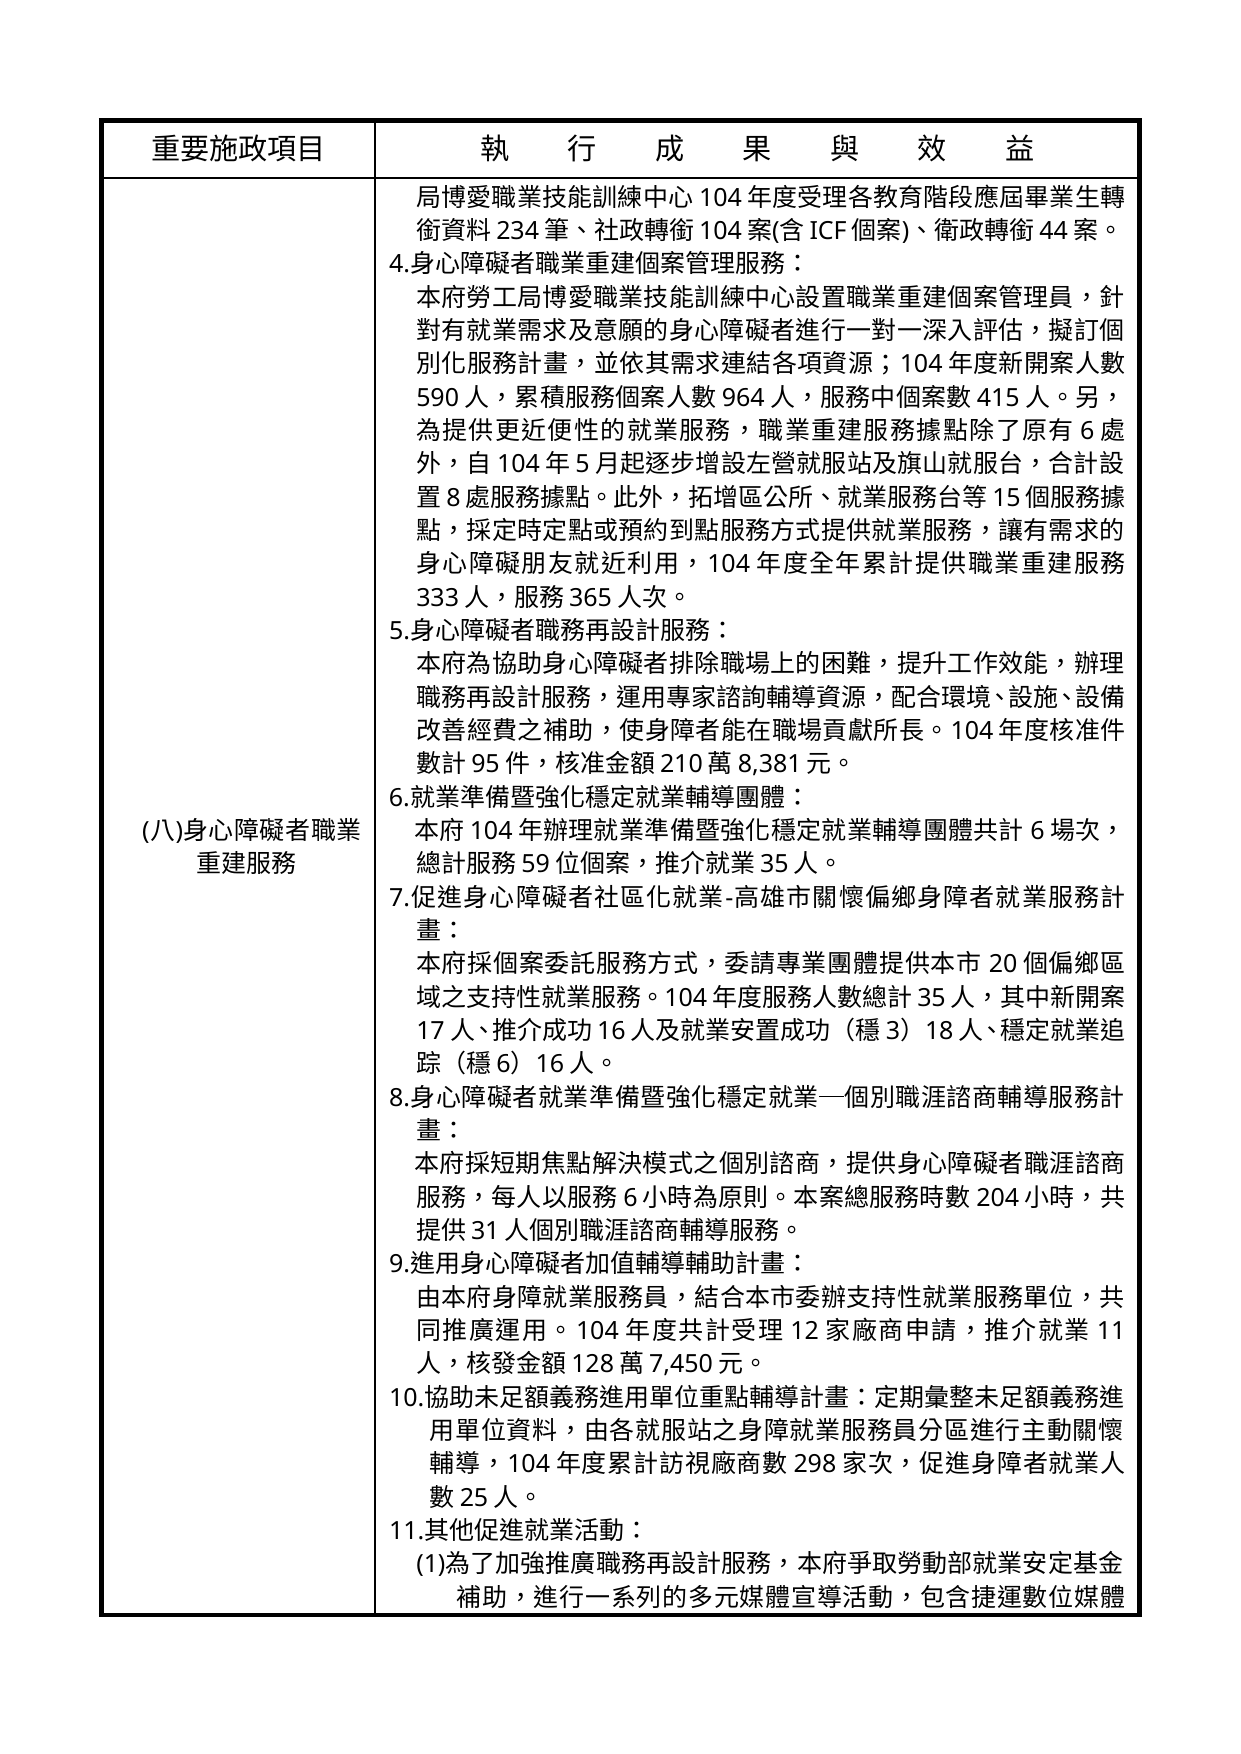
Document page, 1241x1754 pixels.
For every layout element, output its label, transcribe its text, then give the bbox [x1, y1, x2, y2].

table_header 執 行 成 果 與 效 益 [376, 123, 1137, 177]
table_cell 壹、勞工組訓及教育輔導 一、勞工組訓 (一)加強輔導工會組織 (二)模範勞工選拔及表揚 二、勞工教育輔導 (一)輔導各級工會暨相關團體辦理勞工教育訓練 (二)多元化辦理勞工教育，擴大參與層面 貳、勞工福利暨社會保險 一、推行社會保險 (一)全民健康保險補助 (二)勞工保險補助 二、輔導本市企業組織職工福利委員會暨會務運作 三、辦理勞工職業災害慰問及個案管理服務 (一)核發勞工職業災害慰問金 (二)辦理職業災害勞工個案管理服務 四、補助本市各事業單位辦理托兒設施、措施 五、志願服務工作 六、提供社會住宅－勞工住宅租賃 參、勞工行政 一、高雄市勞工權益基金(涉訟補助) 二、勞資爭議調處 三、性別工作平等 四、加強勞工退休準備金提撥及查核 五、加強勞動基準勞動檢查及法令宣導 六、提高勞工安全衛生意識與加強安全衛生宣導 七、勞動檢查 肆、勞工福利及職業訓練 一、勞工福利 (一)勞工博物館 (二)開辦勞工大學 (三)勞工教育生活中心住宿服務 (四)加強辦理外籍勞工管理 (五)內政部外籍配偶照顧輔導基金 二、職業訓練、就業輔導及技能檢定 (一)公費培訓職前訓練計畫－協助失業勞工培訓就業技能，促進就業 (二)就業安定基金補助地方政府辦理失業者職業訓練－因應區域計畫，針對產業發展趨勢，擬定相關人才培訓計劃 (三)建構多元化之就業服務平台－善用資源，提供全面性、完整性之就業服務，達到勞資雙方求職求才之就業媒合績效 (四)本市提升大專以上青年就業計畫 (五)辦理防治就業歧視及性別平等宣導活動－落實推動就業歧視防治及性別平等業務，以達到普遍宣導與預防效果，推動就業機會平等之理念 (六)公部門臨時工作機會 (七)資遣通報－查核業者通報之正確性 (八)就業安定基金 (九)查處不實廣告及扣留證件保證金與財物 三、身心障礙者促進就業與職業訓練 (一)定額進用業務 (二)超額進用身心障礙者獎勵金核發 (三)身心障礙者創業貸款業務 (四)身心障礙者自力更生補助業務 (五)身心障礙者創業輔導 (六)庇護性就業 (七)庇護商品行銷 (八)身心障礙者職業重建服務 (九)視障者就業服務 (十)辦理身心障礙者職業訓練業務 [104, 179, 374, 1613]
table_header 重要施政項目 [104, 123, 374, 177]
table_cell 1.輔導本市各類型工會發展及協助籌組工會 (1)為健全工會組織功能，運用各級工會會議場合加強宣導，並指派專責人員加強輔導工會運作。 (2)協助本市勞工依工會法第11條規定籌組工會，104年度成立4家企業工會：鋼堡科技股份有限公司企業工會、中宇環保工程股份有限公司企業工會、高群裝卸股份有限公司企業工會、臺灣港務股份有限公司關係企業工會。3家職業工會：高雄市民俗鬆筋服務人員職業工會、高雄市企劃專案從業人員職業工會、高雄市廟宇剪粘人員工會。4家產業工會: 台灣文化創意產業工會、高雄市石油產業工會、台灣長期照顧服務產業工會及中華網路行銷教育推廣產業工會。共計輔導籌組11家工會成立。 2.加強督導本市現有各產職業工會，確實發揮組織功能。 (1)為了解本市各級工會運作情形，適時解決工會各項爭議，由本府指派相關人員列席本市各級工會會議。104年度輔導本市各級工會召開會員（代表）大會680會次、理事會2,081會次、監事會1,925會次，合計4,686會次。 (2)督導本市各級產職企工會按季填報會員動態統計表，另勞工局自行開發建置工會網路資訊管理系統，輔導各工會於系統建置基本資料、線上申請法定會議及上傳各項會議紀錄，俾以掌握工會組織概況，至104年12月底，已有858家工會使用。 (3)積極輔導未運作工會歩入常軌，達到精進工會組織業務輔導成效。 3.辦理本市104年績優工會會務評鑑 104年績優工會計有77家企、產、職業工會向本府提出參選，經初評、實地評鑑及總評會議程序，評選出績優工會37家及勤進工會3家，預定於105年五一勞動活動系列中公開表揚。 辦理本市104年模範勞工選拔及表揚業務 1.本府研訂「高雄市104年模範勞工選拔及表揚實施計畫」及選拔標準，由本府勞工局成立評選委員會，決定本市104年度模範勞工55名當選名單。 2.於104年4月26日假高雄展覽館辦理「高雄市104年模範勞工表揚活動」，由陳菊市長親臨授獎，並與模範勞工合影留念。 3.於104年9月14日至18日假北越地區辦理「高雄市104年模範勞工國外旅遊活動」，模範勞工及眷屬共計70人參加，活動圓滿順利，成效良好。 補助各級工會組織辦理勞工教育計畫或活動 1.為輔導各級工會辦理勞工教育訓練，加強政府與本市各級工會間之互動關係及達成業務政令之宣導，104年度辦理「輔導工會組織辦理勞工教育訓練活動宣導會」，計有400人參加，成效頗佳。 2.104年度計補助勞工教育輔導經費新台幣1,048萬6,522元；其中補助各工會聯合組織9場次，基層工會247場次，共計256場次活動，執行率達99.66％。 3.補助高雄市總工會、高雄市產業總工會與基層工會聯合發行勞工刊物，提供工會會務訊息及相關政策資訊。 1.推動高中職勞動法制教育，鼓勵本市各高職學校開設勞動法課程，104年度辦理高中職「勞動法制教育」巡迴演講38所學校、66場次。 2.擴大勞工教育參與層面 (1)與高雄電台合製「我愛高雄－空中勞工局」節目，每週三下午4:00~4:40播出，除邀請業務相關單位宣導活動及政令，談論工時、工資、失業給付、勞工退休金、勞保常識、職業訓練、工廠安全衛生、職災勞工主動服務、性別平權及防範性騷擾等議題外，也邀請勞工朋友、職場達人分享職場經驗。 (2)104年度計發行高市勞工月刊12期，每期發行1.9萬份、年度合輯2,000本，並以電子報方式傳送訂閱民眾，呈現勞工權益法規、職災防範、勞動文化、勞工保險給付、就業案例分享等內容，利用活潑、生動的報導內容向民眾推廣勞動法規與勞政作為，促進民眾瞭解自身工作權益。 賡續辦理本市全民健康保險補助積欠款還款計畫。 1.賡續辦理本市勞工保險補助積欠款還款計畫。 2.104年度配合勞動部辦理勞保法令、職災保險及就業保險宣導會，計250人參加。 輔導事業單位成立職工福利委員會及運作相關事宜 1.104年度輔導職工福利機構會務運作，計1,728件次。 2.備查104年度預算書400件、103年度決算書374件、輔導主委改選198件、成立福委會及轉入本市或變更地址39件，其他項目為會議紀錄、開會通知、委員變更717件。 3.104年度舉辦事業單位福利機構職工福利法令研習會1場次，計391人參加，綜合座談發言及會後詢問問題踴躍。 104年度受理職災勞工死亡及失能者申請本市職災慰問金共計核發254件，新台幣1,748萬元。 1.配合勞動部職業安全衛生署推動職業災害勞工個案主動服務計畫，104年度服務261位個案，提供職災勞工及家屬心理支持與社會適應。 2.主動服務關懷職災個案並提供諮詢，104年度提供職災權益諮詢1萬5,518人次、轉介法律協助5人次、經濟補助310人次、勞資爭議協處144人次、復工協商39人次、轉介職傷中心3人次、轉介兒少福利5人次、轉介職能復健6人次、職業重建20人次、關懷支持1萬5,984人次、其他625人次，共計3萬2,659人次。 1.為加強推動性別工作平權政策，協助雇主辦理托兒設施或托兒措施，解決員工托兒問題，穩定勞動生產力，本府104年度補助轄內250人以上事業單位建立托兒設施或措施共計11家，補助金額520,000元，期能透過事業單位開辦托育機構，提高托幼資源的可近性。 2.104年3月8日推出「好神托APP」，並完成Android版及iOS版上架，將本市轄內公私立的托嬰中心、幼兒園、課後照顧中心等資訊整合，並借助智慧型裝置GPS功能，輔以定期更新各機構近期內主管機關評鑑成績，協助使用者輕鬆找到最適合的托兒機構，也提供撫育0~12歲的幼兒家庭相關社會福利、勞工保險給付等資訊。 1.本府期透過志願服務人員協助，解決人力不足問題，以擴大服務層面，提昇政府服務品質，志工協助推展勞工福利、勞政事務之相關業務，服務項目有申請勞資爭議協調、調解、司法救濟程序時輔助，推展各項身心障礙者職業訓練與就業輔導業務；支援協助勞工局訓練就業中心及所屬各就業服務站辦理職業訓練及就業服務工作；輔導、促進失業勞工再就業；推展勞工各項福利服務業務。 2.志工招募成果： 1.本府為協助本市勞工解決居住問題，特別提供復興西區國宅90戶及前峰東區84戶，共計174戶社會住宅，供本市弱勢勞工低價承租。 2.104年度租金收入約計691萬元，並辦理承租戶申請租宅修繕約68戶次及修繕費用計約127萬3,880元。 針對受僱於本市事業單位之工會幹部或勞工提供以下補助： 1.補助工會幹部及個案勞工遭資方解僱，為確認僱傭關係存在，經依勞資爭議處理法調解不成立或調解成立聲請強制執行遭法院裁定駁回於訴訟期間之律師費、裁判費及生活費用。 2.補助工會幹部及個案勞工為確認僱傭關係存在以外之其他勞資爭議事件致權益受損，經依勞資爭議處理法調解不成立或調解成立聲請強制執行遭法院裁定駁回，於訴訟期間之律師費及裁判費。 3.104年度申請70案，通過60案，補助人數91人，補助經費347萬698元；103年度申請72案，通過67案，補助人數89人，補助經費318萬326元。104年度申請案件雖較103年度減少2案，通過補助案件減少7案，然補助人數增加2人，補助經費亦增加30萬元左右，顯示民眾經由權益基金補助爭取自身之勞動權益，並減輕民眾於涉訟期間對於頓失經濟收入來源之壓力與恐懼。 4.另本府倘遇勞工於調解不成立之案件，均適時宣導向法律扶助基金會申請補助之資訊，供當事人選擇政府訴訟扶助方式以減輕權益基金之負擔。 104年受理勞資爭議案件統計表 1.爭議類別 2.處理方式 3.勞資爭議線上申請案件自101年3月15日實施，迄今共受理2,465件。101年度計有385件，102年度計有594件，103年度計有734件，104年度迄今計有752件，所占比率呈上升趨勢。 1.為促進女性勞動權益，提升勞動環境品質，本府勞工局104年度特針對本市轄內女性勞動力密集的行業實施高密度之專案檢查，如航空業、百貨公司從業人員、幼兒園等，共計實施9組指定行業專案檢查，共計實施797家。 2.104年度防制就業歧視促進性別平等宣導活動：為鼓勵事業單位積極落實性別工作平等法，針對本市事業單位辦理10場宣導會，協助勞動部辦理1場，共計辦理11場，達到消除性別歧視、性別工作權的實質平等。 3.配合勞動部，104年度本府協助所屬訓練就業中心現場就業媒合活動，進行就業歧視、性別工作平等及性騷擾防治措施宣導活動計12場次，宣導740人次。 1.主動稽查本市轄區已依法開戶但未按月提撥催繳家數，計5,654家。 2.本市事業單位辦理無舊制暨結清註銷與繼續提撥勞工退休準備金專戶者，計713件；另核辦勞工退休準備金監督委員會相關變更及退休金給付等計1,755件。 為督促事業單位確實依勞動基準法規定辦理，保障勞工權益，104年度實施「養護機構」、「物業管理」、「保全業」、「幼兒園」、「建教生合作」、「勞動派遣」、「危險物品運輸業」等多項專案勞動檢查；另針對事業單位易違法情事(如：超時工作、未給加班費、未給例假等)規劃「新聞媒體業」、「護理之家」等多項自主勞動檢查；並會同其他機關聯合稽查(社會局公共安全專案、監理所遊覽車工時查核、教育局建教生訪查等)及受理民眾檢舉實施勞動檢查共計查核2,977件。104年度勞動基準法裁處罰鍰案件計828家次(已扣撤銷)，罰鍰金額3,253萬2,000元。 2.104年度針對時事主題、勞動基準法(含新工時因應、舊制勞工退休準備金足額提撥相關修法規定)、勞工安全衛生宣導等規劃辦理多項勞動法令宣導會計辦理30場辦理，事業單位3,327人次參加。 3.104年度輔導本市僱用勞工30人以上之事業單位452家完成新訂或修正工作規則，以明確規範勞資雙方權利義務。至12月止，本市累計核備計有2,453家。另核備適用勞動基準法第84條之1工作者及技術生勞動契約1,420家次。 4.為協助本市事業單位改善勞工之勞動條件、排除就業障礙、促進性別工作平等，提升勞資合諧關係，增進勞工職場幸福感，擴至「統正夢時代」、「義大皇家」、「中鴻鋼鐵」、「盛餘鋼鐵」、「長庚醫院」及「大同醫院」6大家族，104年度合作模式為針對各家族之核心企業進行個案深度輔導，製作核心企業輔導報告，除供企業參考修正外，能讓勞工對增進勞動條件有具體參與感，提高本府維護勞工權益的能見度。 5.104年度期間於官方粉絲專頁「小勞男孩向前行」推動3次友善人事管理措施票選活動，共計吸引1萬餘名網友參與，並從中選拔出10家最受網友喜愛的人事管理措施主辦單位，於104年12月3日舉行福企標籤大賞發表會，期望擴散福利企業的正面形象，進而提升事業單位投入經營友善職場措施意願。 6.本府於104年5月28日發表「伯斯方程式」記者會並同時公開「伯斯（BOSS）方程式」，讓事業單位及民眾可以上網下載使用，至104年12月底止，點閱率3,483次，檔案下載次數730次。 7.透過「小勞男孩向前行」粉絲專頁將勞動權益、職場安全衛生、修法規定等相關議題，目前亦提供勞資爭議調解申請、特休天數計算、資遣費計算、背包客最愛(線上訂房)、庇護工廠購物網、活動研習線上報名等(線上服務)應用，104年度粉絲專頁粉絲人數已突破4.82萬人，計發布533則貼文，累計觸及（瀏覽）人數達592.3萬，每則貼文平均觸及（瀏覽）人數達11,113人。 1.成立「雄愛勞工輔導團」，培植具備勞動條件及安全衛生專長的民間志願服務人力，以「服務宅配到府」之理念，主動入場輔導，用問題診斷、提供改善方案來代替消極裁罰；104年度計招募32位輔導員，執行701廠次全方位勞動條件及安全衛生輔導訪視。 2.至104年12月底，共成立「航太工業」、「永續環保」、「石化產業」、「中鴻」、「天聲」、「金屬工業」、「校園」、「高杏醫療」、「公共工程」、「台電顧工安」及「輕軌捷運」等11大安衛家族，以安衛設施補助、相互觀摩及知識管理等相關資源，協助弱勢中小企業提昇勞安技能，強化勞工工作安全，促進地方基層勞工就業，104年度計辦理說明會、運作會議、訓練及觀摩16場次活動，計440人次參加。 3.本市推行職業安全衛生優良單位及人員活動，103年度計薦送9家事業單位及6位優良人員代表本市參加勞動部全國性優良單位及人員選拔；其中全國性選拔部分，2家事業單位獲得五星獎、4家獲得優良單位獎、1位人員獲得優良人員獎，本府於104年11月10日舉行頒獎及表揚典禮。 1.104年辦理一般安全衛生檢查、專案檢查、勞動條件檢查、申訴檢舉案檢查、重大職災檢查、災害調查、復工檢查、會同檢查、會勘及上級交辦檢查案件，共實施場次： (1)勞動檢查：1萬7,253場次。 (2)安全衛生及勞動條件宣導：253場次。 (3)罰鍰處分436件次。 (4)停工372場次。 2.104年本市重大職業災害死亡人數統計： 104年重大職業災害死亡人數計36人，與103年重大職業災害死亡人數42人，減少6人，降幅達14.3%，本府將持續精進防災措施，以確保勞工生命財產安全。 高雄市重大職業災害死亡人數統計統計至：104年12月31日止 勞工博物館肩負保存及推廣勞動文化的使命，因此，運用展覽、推廣活動等多樣形式彰顯與行銷勞動文化： 1.展覽 (1)勞工博物館以高雄勞動、產業發展歷史及各年代之代表性產業勞動者生命經驗為主軸，於104年7月25日重新開幕當天推出「打拼人生常設展」，呈現曾經為高雄努力奮鬥、奉獻心力的各行業勞工朋友；另，依據台灣工運前輩劉格正先生捐贈文物，勞博館同時推出「向前衝─我們的狂飆世代」常設展，介紹台灣勞工運動的歷史、人物與事件，讓民眾瞭解勞工運動及勞動三權的重要性。 (2)搭配常設展內容，規劃常設展專屬中、英文語音導覽設施，提升國內外民眾參觀勞博館之導覽服務品質，有利於推廣勞動文化與價值。 (3)利用視障者非按摩職類勞動者口述訪談與影像紀錄，於104年10月21日推出「眼出睛彩─看見視障工作者」特展，讓社會大眾透過互動體驗，了解視覺障礙的生活世界，並學習打造友善環境。 (4)於104年7月25日重新開幕，至12月31日止共計9,868人次前往參觀。 2.勞動議題研究 針對南部各縣市紡織業、成衣及服飾品製造業、皮革皮衣及其製品製造業等時尚相關產業之發展現況、人力需求、生產鏈及產品市場規模，完成「南部時尚紡織產業發展與就業市場調查計畫」研究報告，以利本府推動高雄時尚紡織產業發展與升級，培育業界所需專業人才。 3.勞動影像紀錄及微電影 辦理「視障者勞動影像募集計畫」，募集184張照片，評選出40張（按摩類及非按摩類各20張）以視障者為主角的影像（照片）作品，作為塑造視障者正面角色形象的宣傳題材，創造對視障者友善尊重的環境。 4.出版 藉由口述訪談及田野調查，採集移工生命經驗，以報導文學手法編輯、書寫，出版「用生命照亮臺灣的移工群像」專書，以促進社會大眾瞭解移工的跨國勞動經歷，學習尊重多元文化。 5.戲劇 以「打拼人生常設展」及「眼出睛彩─看見視障工作者」特展為主題，編寫勞動戲劇，由志工朋友擔綱演出，以生動、活潑的戲劇表演帶出展覽內容，促進觀眾欣賞與參觀。 1.勞工大學課程區分為勞動事務部及勞工學苑部兩部分，其中勞動事務部開設課程係依據本府勞工局及所屬機關之勞動法令宣導需求，以提昇勞工朋友法令知能；而勞工學苑部開設之課程，則參酌市民需求及建議設計，規劃語言進修、休閒舞蹈到生活技藝等課程。 2.104年度勞動事務部共開設「就業服務人員專業職能」、「勞動法令初階」等3班，共計109人次參加。勞工學苑部針對勞工美學、技藝及休閒等開辦342班，鼓勵勞工在職場之外培養其他興趣及知能，提升生活品質與休閒樂活，計有勞工及眷屬6,338人次參加。 1.104年5月向勞動部申請經費補助金額新台幣23萬3,000元改善獅甲會館屋頂水池之下水鐵管整修、客房浴廁抽氣風扇整修、地下室桌球桌汰換、消防設備增設及維修、老舊飲水機維修及住宿客房部份鋁窗整修，以積極進行設施更新、設備修繕及改善環境清潔衛生，提供民眾更舒適安全的使用環境，獲得良好成果及肯定。 2.積極改善獅甲會館空間環境，進行獅甲會館門面空間、1樓、4樓、6樓的天花板、地板及部分房間進行創意空間修繕更新等工程，提供民眾優質的使用場所。 3.為提高澄清會館場地使用效益及整體服務品質，期許透過導入民間機構營運資源，改善既有老舊設施及設備，創造政府與民間機構雙贏之公共服務，勞工局積極進行委外經營事宜，102年委託鼎漢國際工程(股)公司協助辦理可行性評估、先期規劃、招商準備、公告招商、甄審與評決、議約及簽約等相關作業。經報府核定後，於104年12月18日完成簽約，刻正辦理財產點交事宜。本案簽約後投資效益如下： (1)經財政部104年12月30日審查核定民間投資金額為1億6,760萬8,762元，其中包括第1年投注至少1億1,853萬元。 (2)另外，估計前5年平均收入約992萬2,552元；前5年平均收入包含權利金461萬2,907元（定額權利金350萬，變動權利金為稅前營業收入之3%）及土地、房屋稅金530萬9,645元。 4.為增進空間利用率，獅甲會館1樓場域已於103年4月25日開始營運成立「時尚產業創新基地」，以提升青年就業效益及高雄產業發展，凝聚紡織、數位、文創產業能量，串整聚落和繁榮地方經濟。104年另於2樓設置「R7印藝無限」、「R7時尚服飾」、「R7-3D我型我塑」、「R7-民生化材高值化推動」。 (1)為強化我國產業競爭力與配合行政院「經濟動能推升方案」，推動三案四化「製造業服務化、服務業科技化與國際化、傳統產業特色化」產業策略，以及「產業升級轉型行動方案」之「推高值、補關鍵」策略主軸，爰此，經濟部工業局擬於104年1月進駐本府獅甲會館2樓場域，成立「R7印藝無限」及「R7時尚服飾」。 (2)經濟部工業局繼上開合作模式，為深耕培育高雄在地3D列印人才並整合上下游產業，形成完整時尚紡織產業聚落，於104年5月利用2樓剩餘場域賡續成立「R7-3D我型我塑」及「R7-民生化材高值化推動」，達成北中南地方產業均衡發展，帶動高雄在地產業繁榮。 (3)本計畫預計投入3,000萬元經費資源，第1年可促進投資1,000萬元，創造產值4,500萬元，新增45人次就業人口，以達到北中南地方產業均衡發展，帶動在地產業繁榮；並規劃陸續投入6,000萬之經費及人力，以促進200人以上青年就業、創業，帶動在地產業繁榮發展。 5.獅甲會館住宿部104年度服務勞工人數共計3萬5,197人，合計收入金額711萬7,089元；澄清會館住宿部服務勞工人數6,898人，合計收入金額288萬1,310元。獅甲會館場地104年度合計收入金額111萬3,250元；澄清會館場地合計收入金額317萬7,500元。(澄清會館先於104年7月1日起暫停營業，後於12月18日起委託民間單位經營) 1.外籍勞工管理相關業務 (1)104年辦理外籍勞工查察訪視案件計2萬2,191件；另查獲非法工作外國人案件45件、「聘僱未經許可、許可失效或他人所申請聘僱之外國人」案件46件及其他62件。 (2)104年度受理有關外籍勞工法令諮詢案件計1萬2,378件；處理外勞勞資爭議案2,015件；辦理雇主與第二類外國人提前解約驗證共5,804件。 (3)為落實私立就業服務機構管理，依評鑑成績分級辦理訪查，A級24家年度內訪查1次，B級94家年度內訪查2次；C級6家年度內訪查4次，已完成訪視282家次。 (4)為維護外籍勞工在台工作及居住環境之安全性，辦理轄內養護機構及10人以下外機勞工宿舍訪視，104年訪視1088家。 2.為協助外籍勞工適應在台生活，辦理下列休閒活動： (1)辦理「104年度舞動人生High翻樂~Halloween節慶文化活動計有500人參與。 (2)配合本市五一勞動節辦理「模範外籍勞工服務表揚活動」，共18名傑出外勞受獎表揚。 3.外籍勞工法令宣導相關活動 (1)結合內政部移民署及市府衛生局宣導外籍勞工來台相關注意事項、衛生規定及相關法令權益規定；另個別針對家庭類雇主、事業單位雇主、外籍勞工及私立就業服務機構進行宣導，計辦理8場，參加人數約有560人。 (2)至左營果貿社區、高雄長庚醫院及正勤國宅等地辦理「下鄉關懷家庭看護工巡迴服務活動計畫」，以法令宣導闖關遊戲併同發放DM活動辦理，參加人次計450人。 104年「外籍配偶照顧輔導基金」，經本府層轉內政部移民署之案件，1至12月止計有社團法人高雄市家園關懷聯盟協會等8個民間團體，申請「新移民時尚飾品製作培訓班」等17件計畫案，其中，共3個民間團體3件申請計畫案件獲內政部補助新台幣601,340元整，計有60名外籍配偶報名上課學習就業技能。 1.為因應本市產業發展與切合就業市場需求，勞工局訓練就業中心以「產訓合作」模式自辦公費培訓職前訓練，主動協請民間企業提供最新就業市場求才職類課程及薪資結構，增加學員實習及就業機會，使參訓學員於未受訓前即知就業標的，結訓後得以立即就業。104年度共辦理2梯次「產訓合作」自辦職前訓練班，訓練期間長達4個月。 (1)104年第1梯次共開辦8班，開設美容女子SPA實務、美髮設計師養成、時尚餐飲實務班、食品烘焙、米麵食創意、電機控制、汽機車修護、水電裝修實務班，結訓學員151人，訓後3個月平均就業率達97.35%。 (2)104年第2梯次共開辦8班，開設美容女子SPA實務、美髮設計師養成、時尚餐飲實務班、食品烘焙、米麵食創意、電機控制、汽機車修護、水電裝修實務班，結訓學員145人，訓後1個月平均就業率達94.16%。 2.104年度配合中央辦理各項技能檢定，包括:全國技能檢定、即測即評及發證及日間養成專案檢定共計21梯次類別，共服務1,969名考生；104年度輔導受訓學員參加各項技能檢定考照共348人次，學術科均通過為337人次，合格率為96.84%。 3.為鼓勵受訓學員將所學回饋社會，104年度共辦理30場次公益活動服務項目，如於徵才活動提供求職民眾義剪、製作麵包發送給街友、至育幼院、老人長期照顧之家、兒童之家等提供西點烘焙、飲料、義剪等，總計服務約3,700餘人次。 4.為讓高中(職)及大專青年提前瞭解職場現況，選定職涯方向，運用自辦職訓場地，於104年寒、暑假期間辦理2梯次「青少年職場全能體驗營」活動，共333位青少年學子參與，使在學青少年對於職場有正確認知。 5.104年度獲經濟部補助「職訓場域米食訓練檢定場地增設計畫暨油煙靜電處理設備安裝計畫」150萬元，並已建置完成，有效提升訓練場域設備品質、增加技能檢定場地。 6.勞動部為鼓勵各機關團體及企業推動人力資源及持續改善機制，首次舉辦「國家人才發展獎」。勞工局訓練就業中心在眾多競爭者中脫穎而出，榮獲第1屆「2015年國家人才發展獎」。 1.勞工局訓練就業中心『職業訓練業務』，接受勞動部勞動力發展署就業安定基金考核評鑑為【優等】，未來會持續精進，為市民提供更完善、優質的職業訓練課程與訓後就業服務。 2.本府接受勞動部就業安定基金補助辦理失業者職業訓練，班別規劃除依類別區分為5大類外，另以指定區域、指定班別等方式辦理，104年共開辦「葫蘆文創產業人才培訓班」、「太陽能光電模組製作與應用人才培訓班」等29班，報名人數計2,253人，開訓人數850人，至104年底計有27班結訓，就業率83.64%。 3.配合地方特色產業發展，辦理偏遠區域及弱勢族群在地化職業訓練： (1)針對本市轄區新住民之需求，開辦適合新住民參訓之「創意快速剪髮技能培訓班」等5班，並以新住民為優先錄訓。招生簡章亦翻譯成泰國、印尼、越南語等，方便新住民報名參訓。 (2)針對本市轄區原住民，開辦適合原住民參訓之『台灣特色米麵食暨伴手禮製作班』等10班，並以原住民為優先錄訓對象。 (3)積極與臺灣高雄少年及家事法院合作，協助「弱勢青少年(更生人)」參加職業訓練，並輔導就業以減少社會問題，由該院轉介報名，經評估篩選後4名弱勢青少年參訓。 (4)因應高雄市鋼鐵、船舶、遊艇及螺絲扣件等行業發達，於本市楠梓區、燕巢區開設『堆高機及機上型天車操作人員培訓班』、『CAD機械加工製圖與CAN整合實務班』，期能透過專業人才的訓練，解決傳統產業缺工問題，並協助其考取相關職業證照，迅速就業。 4.104年度結合高雄中餐工會、中華民國社區永續發展協會等結訓學員，共同辦理公益活動，透過結訓學員親自烹煮豐富料理與養護中心長輩們共同享用，並至各行政區活動中心提供免費義剪，達到敦親睦鄰，讓更多市民認識職業訓練資源成果，總計辦理10場次，服務664人次。 1.有效整合大高雄就業服務資源，積極協調中央勞動部勞動力發展署爭取鳳山、岡山就服權回歸，104年7月1日起接辦鳳山就服站及所屬就服台，10月1日接辦岡山就服站及所屬就服台。 2.104年辦理就業服務績效： 3.整合轄區資源，辦理大、中、小、單一型現場徵才活動，提供多樣化就業管道，104年度共辦理434場次，參與廠商2,394家，初步媒合14,137人次，初步媒合率52.99%。 4.因應農曆春節開工日（2月24日），本府特別製作「開運福袋」，開工第1天發送給求職民眾，並於福袋內放置各式文宣，以協助求職民眾順利找到理想工作，總計發放約500個福袋。 5.104年度運用「勞動部勞動力發展署」補助各項政策工具，協助弱勢者獲得就業機會，相關補助情形如下： (1)依據「就業保險促進就業實施辦法」辦理雇主僱用失業勞工獎助：成功推介596位就業弱勢者就業。 (2)依據「就業保險促進就業實施辦法」辦理臨時工作津貼：成功推介44位就業弱勢者就業。 (3)辦理職場學習及再適應計畫：成功推介304位就業弱勢者進入企業就業。 6.透過「就業巡迴專車」，以行動辦公室作業模式，深入巡迴本市各社區，進行就業諮詢服務，104年度共計巡迴154個車次，提供諮詢服務計4,145人次、推介應徵1,034人次，推介就業312人次。 7.定期編印「就業快報」，利用單週報及雙週報方式，於便利商店、社區發展協會、工會、社褔團體、里辦公室、議員服務處、政府單位、學校、圖書館、郵局及餐飲店等張貼或發放，104年度發行單周報135,140份，雙周報103,750份，俾利協助求職者儘速找到合適職缺。 8.為多元傳遞就業訊息，於網頁上設置「愛工作APP」、「job好康臉書粉絲團」及「線上求職」等e化平台，以提升失業者求職管道及獲取就業相關訊息，104年度「愛工作APP」計有2,453人次下載使用，「job好康臉書粉絲團」計有15,409人次參與，「線上求職」計有651人次使用。 9.104年於「高雄大學」、「高雄海洋科技大學」、「高雄應用科技大學」、「樹德科技大學」、「第一科技大學」、「義守大學」、「高雄醫學大學」、「正修科技大學」、「和春技術學院」及「東方技術學院」等10校設置校園就服台，服務青年學子。 10.運用就業安定基金補助104年度「就業快報」預算，編列38萬8,800元租賃6部彩色LED電子看板，放置於本府各就業服務站，俾利即時刊登各項職缺訊息及各大、中、小型場次徵才活動，有效行銷暨落實節能減碳措施及減少紙張使用。 11.為提升現場徵才作業效率，積極開發「電子履歷表系統」，提供求職人於線上系統先行填寫履歷資料，並於徵才會場直接掃瞄身分證列印，可大幅減少求職民眾至現場填寫時間，104年度民眾運用該系統填寫資料計1,700多筆，有效提升為民服務品質。 12.本府結合社會局「脫貧計畫」及「發放生活物資」之時、地，主動提供駐點式個案就業服務，協助生活扶助戶瞭解就業市場趨勢，增進其就業知能，以減少貧富差距，針對就業遭遇障礙者，並提供一對一客製化個案就業服務，104年共服務2,539人次，啟動就業意願開案服務1,359人次，輔導就業1,113人次，就業率82%。 13.主動開發合作單位，結合矯治機構、公私立機關學校或民間團體，依各該特定對象暨弱勢求職者之不同需求，辦理特定對象暨弱勢者就業服務計畫，104年共辦理就業促進研習130場，職場觀摩17場，入監就業宣導43場，共計服務7,829人次。 14.於本市國軍高雄總醫院、凱旋醫院及長庚醫院提供院內駐點，設立就業媒合駐點，提供往來民眾與鄰近社區居民就業媒合平台，104年度辦理醫院駐點共24場，服務221人次，有效擴大服務層面。 15.104年7月18日(六)假高雄捷運美麗島光之穹頂結合現場徵才活動辦理「2015更上一層樓-收容人文創品公益拍賣暨展覽活動」，吸引廠商及民眾注意收容人文創潛力，踴躍參與公益拍賣，總計拍賣文創商品所得達55萬2,500元，更生市集銷售21萬元，總計76萬2,500元。更生保護會高雄分會將拍賣所得以「專款專用」方式，持續投入更生人保護教化的工作。 1.首創「幸福高雄移居津貼」 為鼓勵大專以上青年移居本市工作，以提升就業率及促進產業發展，本府104年訂定「高雄市政府幸福高雄移居津貼發給要點」，符合資格條件且設籍本市者，每月補助1萬元；未設籍本市者，每月補助6千元，最長補助12個月。104年度自5月26日開始受理申請，至7月10日截止受理，共計240件申請案，其中191件進入策略性產業之審查，30件資格不符駁回，總計161人符合請領資格，總計核定146件受領人。 2.青年培力計畫 (1)配合高雄產業轉型及新興產業進駐，檢視產業所需技術及特殊技能來規劃課程內容，培育未來就業市場所需的專業人才，並由產業界提供具市場前瞻性的就業機會。 (2)104年與樂陞美術館股份有限公司、精誠資訊股份有限公司、兔將創意影業股份有限公司、財團法人鞋類暨運動休閒科技研發中心等廠商合作，開辦鞋袋包數位設計打樣、數位遊戲美術、大數據資料分析、數位3D電影特效等4期課程，共計培訓101人次。鞋袋包數位設計打樣班、數位遊戲美術班、數位3D電影特效班，就業率達100%，大數據資料分析班就業穩定度為92.11%。 (3)於104年6月26至28日為期3天辦理全日型「青年培力營」營隊，邀請產業界執行者等講授產業趨勢、求職防騙與勞工法規，並進行履歷撰寫及模擬面試活動，協助青年及早為將來就業做好準備，全程參與並取得結訓證書者計60人。 (4)青年創新/創意分享平臺 本府於獅甲會館打造青年創新/創意分享平臺，鼓勵擁有創新發想、設計、理念與產品的朋友，以18分鐘的分享講座向全國發表自我獨創的構思。 (5)104年共計舉辦「自走小車與Scratch程式入門」、「魚菜共生」「自造者3D列印入門」、「All-in-one木工燈具」、「木作夯，創意嚮」及「玩趣人生，創業樂」等22場次分享講座，共計804人次參與。 1.104年1月至12月受理就業歧視申訴68案，分別為階級歧視4案、年齡歧視8件、身障歧視2案、性別歧視14案、懷孕歧視6案、性騷擾岐視34案。 2.召開104年度「本市就業歧視評議委員會第3屆第1、2、3、4、5次委員會議」，提案審議共35件。 3.104年就業歧視及性別平等裁罰案，計3案。 1.104年1月至12月爭取104年度民間團體多元就業開發方案計核定23個計畫，提供109個工作機會。 2.104年1月至12月爭取104年培力計畫核定4項計畫，提供41個工作機會。 3.104年1月至12月辦理暑期青年職場體驗計畫共進用399名工讀生。 1.104年度受理資遣通報件數共計6,167案次、9,395人次。 2.104年度開立75張非自願離職證明書。 運用就業安定基金，辦理各項就業促進、職業訓練及外籍勞工業務，104年度向行政院勞動部申請補助就業安全基金經費，共核定138,394(千)元、46項計畫。 1.104年1月至12月受理不實廣告申訴案件19案、提供諮詢服務92案次。 2.配合就業媒合活動共計宣導11場次，共7,800人次參與。 1.每月定期審核本市義務機關(構)身心障礙者定額進用情形，截至104年底清查本市11月份定額進用概況如下：義務機關1,658家，其中超額進用867家、足額進用723家、未足額進用68家；法定應進用身障者總人數5,365人，加權後進用9,112人，法定應進用未足數89人。 2.輔導本市未足額義務機關構並積極協助進用身障者，104年度累計訪視廠商數107家次，進用身障者人數25人。 3.表揚本市進用身心障礙者績優單位，104年度計11個單位受獎。 受理104年度超額進用身障者獎勵金申請，累計審核通過97家次、超額獎勵人次846人、獎勵金額423萬元。 104年度辦理身心障礙者創業貸款利息補貼，計93人次，金額共計2,007元。 104年度辦理身心障礙者創業設備及房租補助，自力更生補助9件，補助金額共計42萬5,253元整。 委託民間單位辦理「104年輔導身心障礙者商品行銷拓展計畫」，協助身心障礙創業者產品推廣及行銷，執行成果如下： 1.協助8位身障創業者建立實體展售據點，104年7月11日至11月10日(共4個月)於「宮賞藝術大飯店」、「西子灣沙灘會館」及「凱旋世貿館」等據點上架販售身障創業者商品，並由身障創業者輪流駐點服務，不定期與身障者討論行銷推廣等事宜，俾以提升商品品質及市場發展潛力。 2.強化身障創業商品之設計包裝並製作商品專輯型錄，放置公共場所，增加商品能見度。 3.建置築夢職人之網路行銷平台並由專人經營管理(網址http://www.love-kh.com.tw/)，集結身障創業者作品，期以多元、穩定的行銷通路，推廣產品。 4.本計畫經由專家學者之輔導機制，逐步提昇身障創業商品品質及市場發展潛力，營業額達新台幣22萬4,863元。 1.104年度本府補助喜憨兒社會福利基金會、新合江股份有限公司、長庚紀念醫院、高雄中餐職業工會、肢體障礙協會、高雄市關懷身心障礙者就業協進會、中外餅舖、創意跳跳糖有限公司、及心路社會福利基金會等9個單位辦理12家庇護工場，共計安置172名庇護性就業者工作機會。 2.本府於4月辦理庇護工場評鑑，督促庇護工場落實庇護性就業方案，保障庇護性就業者勞動權益，庇護工場平均分數為87.3分，相較去年各庇護工場平均分數83分普遍有顯著進步，本次獲評優、甲等庇護工場合計有8家，優等獎勵金為1萬5,000元、甲等獎勵金為5,000元，於10月23日假博愛職業技能訓練中心所辦理「促進身障者就業成果發表暨職場紮根論壇活動」公開表揚。 1.委託民間單位辦理「2015提升高雄市庇護工場營運銷售及產品推廣計畫」一系列庇護商品行銷活動，內容如下： (1)全民瘋庇護工場採購列車，於4月20日、5月5日、5月21日、6月30日、7月17日、7月29日，共辦理六場次採購列車行銷活動，前往一家工場、折翼天使、喜憨兒創作料理、中外餅鋪、枝枝文創，並邀請美味佳與湖畔咖啡屋、參與行銷與採購活動，並於民眾場次增加DIY手作行程。活動共有32家工會團體、企業及民眾計107人參加，總採購金額為115萬5,428元。 (2)庇護一家親觀摩活動，於104年7月9日帶領本市庇護工場專業人員觀摩嘉義再耕園及台南創義印務等兩家庇護工場，並安排臺灣文創業界代表台灣吉而好股份有限公司店長傳授如何行銷商品課程。 (3)庇護商品銷售新亮點活動，於104年8月20日起至9月2日止假漢神百貨公司B3設立臨時櫃展售庇護商品，每日定時由主持人辦理宣傳活動，增加庇護商品展售新亮點，設櫃14天，總銷售金額共計6萬8,833元。 (4)網路行銷活動：辦理Facebook 粉絲團活動，參加民眾於活動期間內完成指定任務行為，並配合相關規定即符合抽獎資格，計畫期間計辦理4場次活動，總參加人數合計9,575人次參加。 2.鼓勵本市各庇護工場（商店）發揮創意行銷庇護商品，自行辦理行銷活動，於104年度總計補助庇護工場辦理12場次個別行銷活動，達成媒體宣傳效果。 3.本府全民瘋庇護工場採購列車活動獲熱烈迴響，中華民國基層醫師協會於104年8月27日邀集30多位醫師組團，參加本局辦理醫師協會挺庇護工場採購列車活動，活動假一家工場場地辦理，並邀請喜憨兒創作料理庇護工場、美味佳餐坊與湖畔咖啡屋共同宣導庇護商品，當日共銷售14萬7,397元。 4.為推廣本府各級機關優先採購本市庇護工場產品（服務），勞工局結合公務人力發展中心，在該中心所規劃4場相關採購課程，加入1小時針對本市庇護工場介紹說明，每場參加人數100人，共計辦理5場次說明會。 5.本府於104年1月16日結合「104年度輔導工會組織勞工教育訓練說明會」，辦理庇護工場行銷說明，並邀請工會組織參與104年度全民瘋庇護工場採購列車活動。 1.身心障礙者職業輔導評量服務：為深入了解身心障礙者職業性向、就業潛能及安置輔導策略，辦理職業輔導評量服務；104年度完成職業輔導評量143案(自行辦理58案、委託辦理85案)，依評量結果分別提供支持性就業服務、庇護性就業服務、職務再設計及連結其他相關資源等。 2.支持性就業服務：本府以自行辦理並結合民間身障福利團體資源，委託17家民間社團共同辦理身心障礙者支持性就業服務，104年度本項業務總計由39位就服員提供服務，服務人數1,057人，其中新開案644人，推介成功568人、穩定就業成功359人。 3.身心障礙者就業轉銜： 接受教育、社政、醫療等單位轉介有就業意願及需求之個案，經職重個案管理窗口評估後，提供適性的職業重建服務；藉由轉銜機制的建立，確保身障者就業需求獲得無接縫銜接服務。本府勞工局博愛職業技能訓練中心104年度受理各教育階段應屆畢業生轉銜資料234筆、社政轉銜104案(含ICF個案)、衛政轉銜44案。 4.身心障礙者職業重建個案管理服務： 本府勞工局博愛職業技能訓練中心設置職業重建個案管理員，針對有就業需求及意願的身心障礙者進行一對一深入評估，擬訂個別化服務計畫，並依其需求連結各項資源；104年度新開案人數590人，累積服務個案人數964人，服務中個案數415人。另，為提供更近便性的就業服務，職業重建服務據點除了原有6處外，自104年5月起逐步增設左營就服站及旗山就服台，合計設置8處服務據點。此外，拓增區公所、就業服務台等15個服務據點，採定時定點或預約到點服務方式提供就業服務，讓有需求的身心障礙朋友就近利用，104年度全年累計提供職業重建服務333人，服務365人次。 5.身心障礙者職務再設計服務： 本府為協助身心障礙者排除職場上的困難，提升工作效能，辦理職務再設計服務，運用專家諮詢輔導資源，配合環境、設施、設備改善經費之補助，使身障者能在職場貢獻所長。104年度核准件數計95件，核准金額210萬8,381元。 6.就業準備暨強化穩定就業輔導團體： 本府104年辦理就業準備暨強化穩定就業輔導團體共計6場次，總計服務59位個案，推介就業35人。 7.促進身心障礙者社區化就業-高雄市關懷偏鄉身障者就業服務計畫： 本府採個案委託服務方式，委請專業團體提供本市20個偏鄉區域之支持性就業服務。104年度服務人數總計35人，其中新開案17人、推介成功16人及就業安置成功（穩3）18人、穩定就業追踪（穩6）16人。 8.身心障礙者就業準備暨強化穩定就業─個別職涯諮商輔導服務計畫： 本府採短期焦點解決模式之個別諮商，提供身心障礙者職涯諮商服務，每人以服務6小時為原則。本案總服務時數204小時，共提供31人個別職涯諮商輔導服務。 9.進用身心障礙者加值輔導輔助計畫： 由本府身障就業服務員，結合本市委辦支持性就業服務單位，共同推廣運用。104年度共計受理12家廠商申請，推介就業11人，核發金額128萬7,450元。 10.協助未足額義務進用單位重點輔導計畫：定期彙整未足額義務進用單位資料，由各就服站之身障就業服務員分區進行主動關懷輔導，104年度累計訪視廠商數298家次，促進身障者就業人數25人。 11.其他促進就業活動： (1)為了加強推廣職務再設計服務，本府爭取勞動部就業安定基金補助，進行一系列的多元媒體宣導活動，包含捷運數位媒體播放與車廂內海報宣導、公車車體廣告、電台廣播宣導、高雄市有線電視公用頻道播放宣導及LED戶外電視牆廣告等；其中更規劃運用實際成功服務案例製拍微電影於電影院影廳進行廣告播映，並於華納威秀影城舉辦「改變，從這裡開始-職務再設計微電影發表會」，以微電影方式呈現身心障礙者職務再設計成功案例，爭取社會大眾對身障者就業的認同並引發共鳴，轉為支持身障者就業的力量，締造有〝愛〞無〝礙〞的幸福職場，發表會當天共有46家事業單位及身心障礙者福利服務單位18家到場取經，總計參與人數150人。 (2)爭取勞動部就業安定基金補助，本府辦理「職涯逆轉勝~促進身心障礙者就業成果發表暨職場紮根論壇」。針對「職場勝利組」、「企業好助力」2項主題，邀請政府單位人員、職重服務專家學者、企業代表與身心障礙者勞工朋友座談交流，鼓勵更多身心障礙朋友克服障礙順利進入職場；亦經由雇主分享進用身心障礙者員工之心得與經驗，讓更多企業張開雙臂釋出就業機會、提高僱用意願。活動當天計有28家事業單位、身心障礙者福利服務單位25家暨職重服務相關人員到場，計有169人參與受益。 (3)配合國際身心障礙者日系列活動，本府辦理104年度職業重建服務成果展，其中為協助身障者就業與訓練就業中心鳳山就業服務站合作舉辦徵才活動，共計有28家廠商開出115個職缺，推介就業人數共計17人。活動當日提供就業專車免費接駁服務，往返捷運後驛站及勞工局博愛職業技能訓練中心，現場亦有手語翻譯員、身心障礙者就業服務員暨設置美妝諮詢區協助身障求職者面試。 (4)爭取勞動部就業安定基金補助編印高雄市推廣身心障礙者職重資源手扎3,000份，於辦理宣導活動時發放，並放置於本市各區公所、就服站提供索取，進行正向宣導，消弭雇主對身心障礙者負面刻板印象，增加身心障礙者的就業機會，提昇雇主僱用機率，並讓身心障礙者及其家人從中獲知本市職業重建服務相關資訊，俾利身心障礙者適性及穩定就業，總計3,000人次以上受益。 1.建置本市視障按摩據點資訊： (1)建置本市視障按摩據點資訊： 截至104年12月31日本市視障按摩據點數量為130處，其中小棧24處、私人自營按摩院所106家。計有視障按摩師344人，定期關懷訪視，持續協助輔導。 (2)視障按摩服務據點新設及經營輔導補助計畫： 學者專家組成輔導小組，全年度補助視障礙摩據點10處 (8家院所、2家小棧)，金額188萬9,904元。 (3)104年度視障按摩行銷暨宣導計畫： 辦理25場次宣導活動（含20場次社區型，5場次大型活動及公共場所），參與活動視障按摩師累計125人次，民眾參與人數達1,842人次，預約回流至按摩據點消費達654人次，成效顯著。 (4)視障按摩師技術精進計畫： 聘請5位資深按摩師，以1對2教學方式，指導10名學員，各60小時課程，有效提升實務技能。 2.視障者職業重建服務 (1)視障者職業重建個案管理服務： 專責視障職管員服務40名視障者，提供個別化職業重建服務。 (2)視障者職涯探索輔導： 辦理2梯次團體輔導，計招收14名視障者，另提供2名視障者個別諮商輔導，協助職涯探索。 (3)提升視障者3C應用能力： 提供9位視障者一對一3C應用教學，依需求個別安排盲電、文書處理、平板、手機等課程，總時數合計240小時。 (4)視障者廣播人才培訓班： 開發多元潛能，與電台合作辦班，計6位視障者參與，訓後均完成個人廣播作品一份。 (5)視障電話服務員進用及推廣： 進用視障者2人擔任電話服務員，全年電話服務共計2萬6,025通次，累積職場經驗。 (6)製作視障者就業專書有聲版： 將本府出版2本視障者故事專書文字版轉製成有聲書版本，方便更多視障者應用。壓製1000片光碟，分送各縣市圖書館、學校、相關社團及視障者，協助推廣使用。 (7)辦理促進視障就業聯合成果宣導活動： 於大型購物中心辦理1場年度成果宣導活動，吸引民眾目光，共發送文宣1000份，活動總參與人數約3,123人次。 1.自辦職業訓練於104年3月至11月開辦9職類12班，計有「工程製圖及電子書應用班」、「美工設計實務班」、「創意皮件商品設計班」、「客服行銷及辦公行政養成班」、「電腦維修及網路應用班」、「創意服飾製作及修改班」、第一、二梯次「環境清潔班」、「洗車美容班」與「廚工助理班」，共145名參訓，115名結訓(其中30名因身體不適與找到工作等因素辦理退訓)，參加檢定通過率達74.7%，訓後媒合就業42名學員，就業率為36.52%，持續就業媒合中(就業輔導至105年2月29日止)。 2.爭取中央經費委託辦裡日間養成職業訓練班，計委託義守大學、長榮大學、高雄中餐服務人員職業工會附設職業訓練中心、高雄市凱旋醫院、社團法人高雄市美容教育學會、社團法人高雄市視障關懷發展協會與高雄市方舟就業服務協會等7個單位辦理「養生紓壓技能班」、「民俗童趣創作技能養成就業班」、「觀光餐旅服務人員培訓班」、「髮妝造型技能培訓班」、「清潔實務暨回收拆解應用班」、「不動產經紀暨地政士人員培訓班」、「行政事務班」、「好食在餐飲技能培訓班」計8職類班，提供120個訓練名額，參訓113名，結訓104名學員，至104年12月31日止輔導就業54名學員，輔導就業率為52％，目前持續進行訓後就業輔導。 3.委託辦理第二專長（進修）職業訓練班，委託義守大學、高雄中餐服務人員職業工會附設職業訓練中心、長榮大學、實踐大學與高雄市盲人福利協進會等5個單位辦理「數位攝影與影像編輯網拍實戰班」、「捏塑工藝生活陶瓷商品創作班」、「POWERPOINT文書應用班」、「芳香療法實作保健班」、「餐飲美食技能班」，計提供75個訓練名額，招訓70名，結訓70名學員，在職穩定度為91％。 4.運用身障基金辦理E化實務整合培訓計畫，計辦理１班次，提供15個訓練名額，參訓12人，結訓10人，考取證照率80％。 [376, 179, 1137, 1613]
